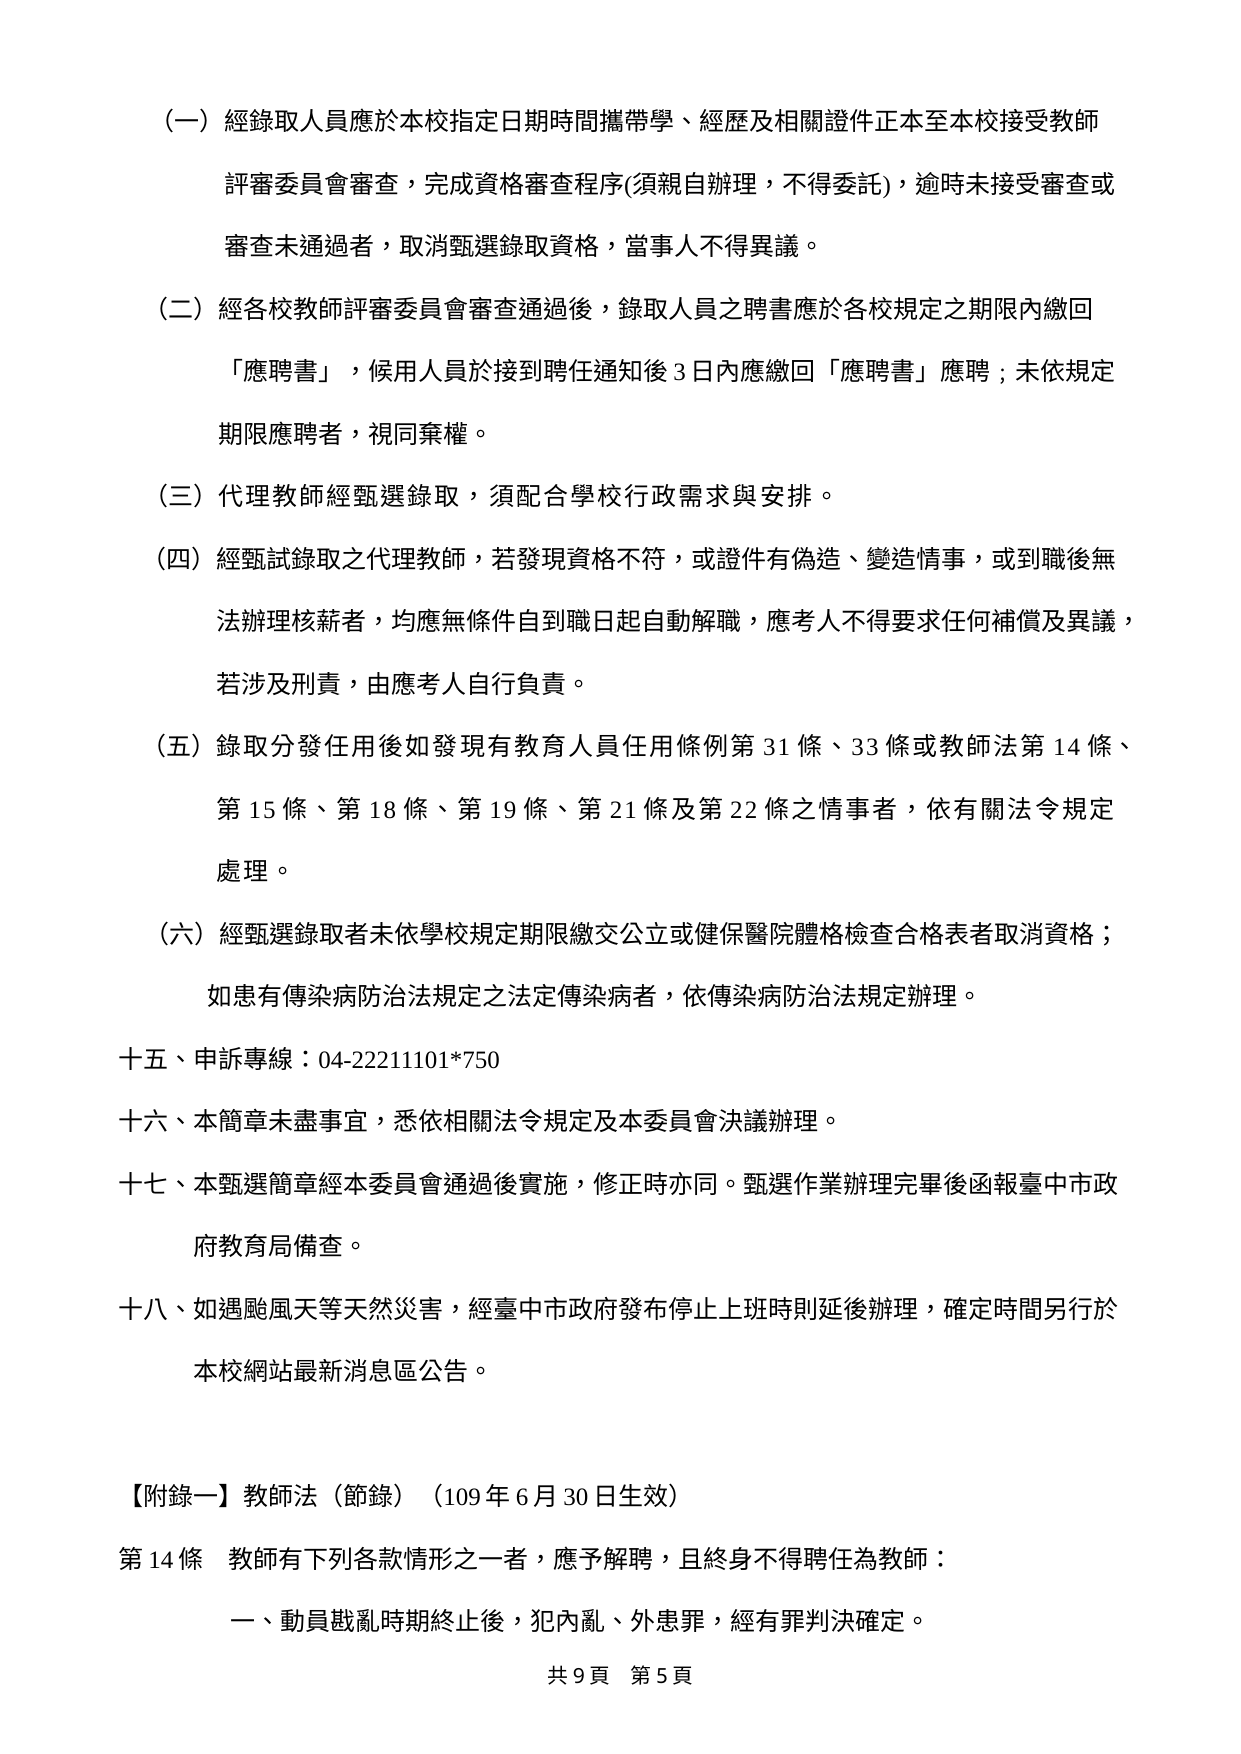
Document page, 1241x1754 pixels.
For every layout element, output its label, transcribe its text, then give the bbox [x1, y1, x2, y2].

text （一）經錄取人員應於本校指定日期時間攜帶學、經歷及相關證件正本至本校接受教師評審委員會審查，完成資格審查程序(須親自辦理，不得委託)，逾時未接受審查或審查未通過者，取消甄選錄取資格，當事人不得異議。 [149, 78, 1122, 266]
text 十七、本甄選簡章經本委員會通過後實施，修正時亦同。甄選作業辦理完畢後函報臺中市政府教育局備查。 [118, 1141, 1122, 1266]
text 十五、申訴專線：04-22211101*750 [118, 1016, 1122, 1078]
text 一、動員戡亂時期終止後，犯內亂、外患罪，經有罪判決確定。 [230, 1578, 1122, 1641]
text 第14條 教師有下列各款情形之一者，應予解聘，且終身不得聘任為教師： [118, 1516, 1122, 1578]
text （四）經甄試錄取之代理教師，若發現資格不符，或證件有偽造、變造情事，或到職後無法辦理核薪者，均應無條件自到職日起自動解職，應考人不得要求任何補償及異議，若涉及刑責，由應考人自行負責。 [141, 516, 1122, 703]
text 【附錄一】教師法（節錄）（109年6月30日生效） [118, 1453, 1122, 1516]
text （六）經甄選錄取者未依學校規定期限繳交公立或健保醫院體格檢查合格表者取消資格；如患有傳染病防治法規定之法定傳染病者，依傳染病防治法規定辦理。 [144, 891, 1122, 1016]
text （五）錄取分發任用後如發現有教育人員任用條例第31條、33條或教師法第14條、第15條、第18條、第19條、第21條及第22條之情事者，依有關法令規定處理。 [141, 703, 1122, 891]
text （二）經各校教師評審委員會審查通過後，錄取人員之聘書應於各校規定之期限內繳回「應聘書」，候用人員於接到聘任通知後3日內應繳回「應聘書」應聘﹔未依規定期限應聘者，視同棄權。 [143, 266, 1122, 453]
text 十六、本簡章未盡事宜，悉依相關法令規定及本委員會決議辦理。 [118, 1078, 1122, 1141]
text 十八、如遇颱風天等天然災害，經臺中市政府發布停止上班時則延後辦理，確定時間另行於本校網站最新消息區公告。 [118, 1266, 1122, 1391]
text （三）代理教師經甄選錄取，須配合學校行政需求與安排。 [118, 453, 1122, 516]
